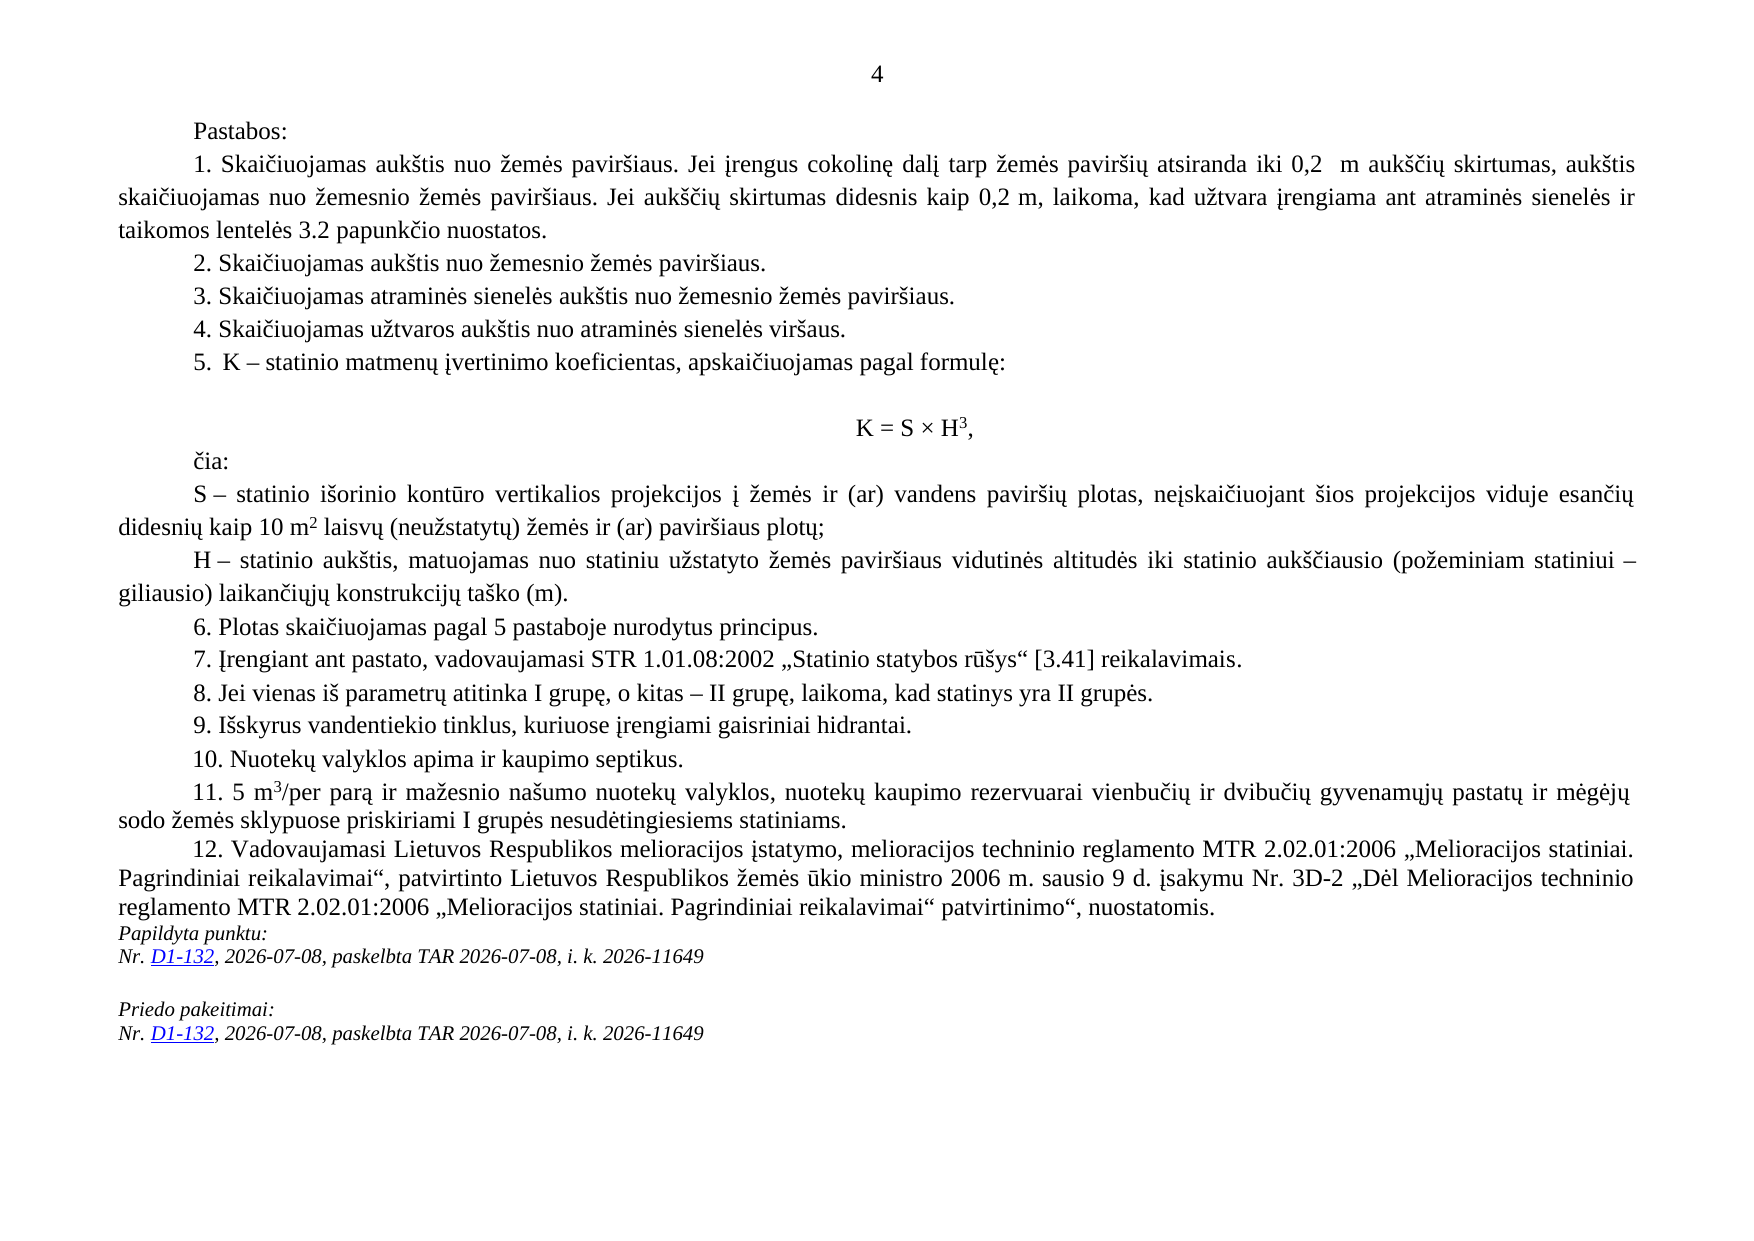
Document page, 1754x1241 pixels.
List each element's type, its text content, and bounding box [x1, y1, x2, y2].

text 9. Išskyrus vandentiekio tinklus, kuriuose įrengiami gaisriniai hidrantai. [118, 711, 1636, 739]
text H – statinio aukštis, matuojamas nuo statiniu užstatyto žemės paviršiaus vidutinės altitudės iki statinio aukščiausio (požeminiam statiniui – giliausio) laikančiųjų konstrukcijų taško (m). [118, 546, 1636, 607]
text 11. 5 m3/per parą ir mažesnio našumo nuotekų valyklos, nuotekų kaupimo rezervuarai vienbučių ir dvibučių gyvenamųjų pastatų ir mėgėjų sodo žemės sklypuose priskiriami I grupės nesudėtingiesiems statiniams. [118, 777, 1632, 834]
text 2. Skaičiuojamas aukštis nuo žemesnio žemės paviršiaus. [118, 248, 1636, 277]
text Nr. D1-132, 2026-07-08, paskelbta TAR 2026-07-08, i. k. 2026-11649 [118, 944, 1636, 968]
text Papildyta punktu: [118, 920, 1636, 944]
text čia: [118, 446, 1636, 475]
text K = S × H3, [118, 413, 1636, 442]
text Nr. D1-132, 2026-07-08, paskelbta TAR 2026-07-08, i. k. 2026-11649 [118, 1021, 1636, 1045]
text 4. Skaičiuojamas užtvaros aukštis nuo atraminės sienelės viršaus. [118, 314, 1636, 343]
text 8. Jei vienas iš parametrų atitinka I grupę, o kitas – II grupę, laikoma, kad statinys yra II grupės. [118, 678, 1636, 706]
text 3. Skaičiuojamas atraminės sienelės aukštis nuo žemesnio žemės paviršiaus. [118, 281, 1636, 310]
text Pastabos: [118, 116, 1636, 145]
text 6. Plotas skaičiuojamas pagal 5 pastaboje nurodytus principus. [118, 612, 1636, 640]
text 7. Įrengiant ant pastato, vadovaujamasi STR 1.01.08:2002 „Statinio statybos rūšys“ [3.41] reikalavimais. [118, 644, 1636, 673]
text 1. Skaičiuojamas aukštis nuo žemės paviršiaus. Jei įrengus cokolinę dalį tarp žemės paviršių atsiranda iki 0,2 m aukščių skirtumas, aukštis skaičiuojamas nuo žemesnio žemės paviršiaus. Jei aukščių skirtumas didesnis kaip 0,2 m, laikoma, kad užtvara įrengiama ant atraminės sienelės ir taikomos lentelės 3.2 papunkčio nuostatos. [118, 149, 1636, 244]
text 10. Nuotekų valyklos apima ir kaupimo septikus. [118, 744, 1636, 772]
text 12. Vadovaujamasi Lietuvos Respublikos melioracijos įstatymo, melioracijos techninio reglamento MTR 2.02.01:2006 „Melioracijos statiniai. Pagrindiniai reikalavimai“, patvirtinto Lietuvos Respublikos žemės ūkio ministro 2006 m. sausio 9 d. įsakymu Nr. 3D-2 „Dėl Melioracijos techninio reglamento MTR 2.02.01:2006 „Melioracijos statiniai. Pagrindiniai reikalavimai“ patvirtinimo“, nuostatomis. [118, 834, 1636, 920]
text Priedo pakeitimai: [118, 997, 1636, 1021]
text S – statinio išorinio kontūro vertikalios projekcijos į žemės ir (ar) vandens paviršių plotas, neįskaičiuojant šios projekcijos viduje esančių didesnių kaip 10 m2 laisvų (neužstatytų) žemės ir (ar) paviršiaus plotų; [118, 479, 1636, 541]
text 5. K – statinio matmenų įvertinimo koeficientas, apskaičiuojamas pagal formulę: [118, 347, 1636, 376]
